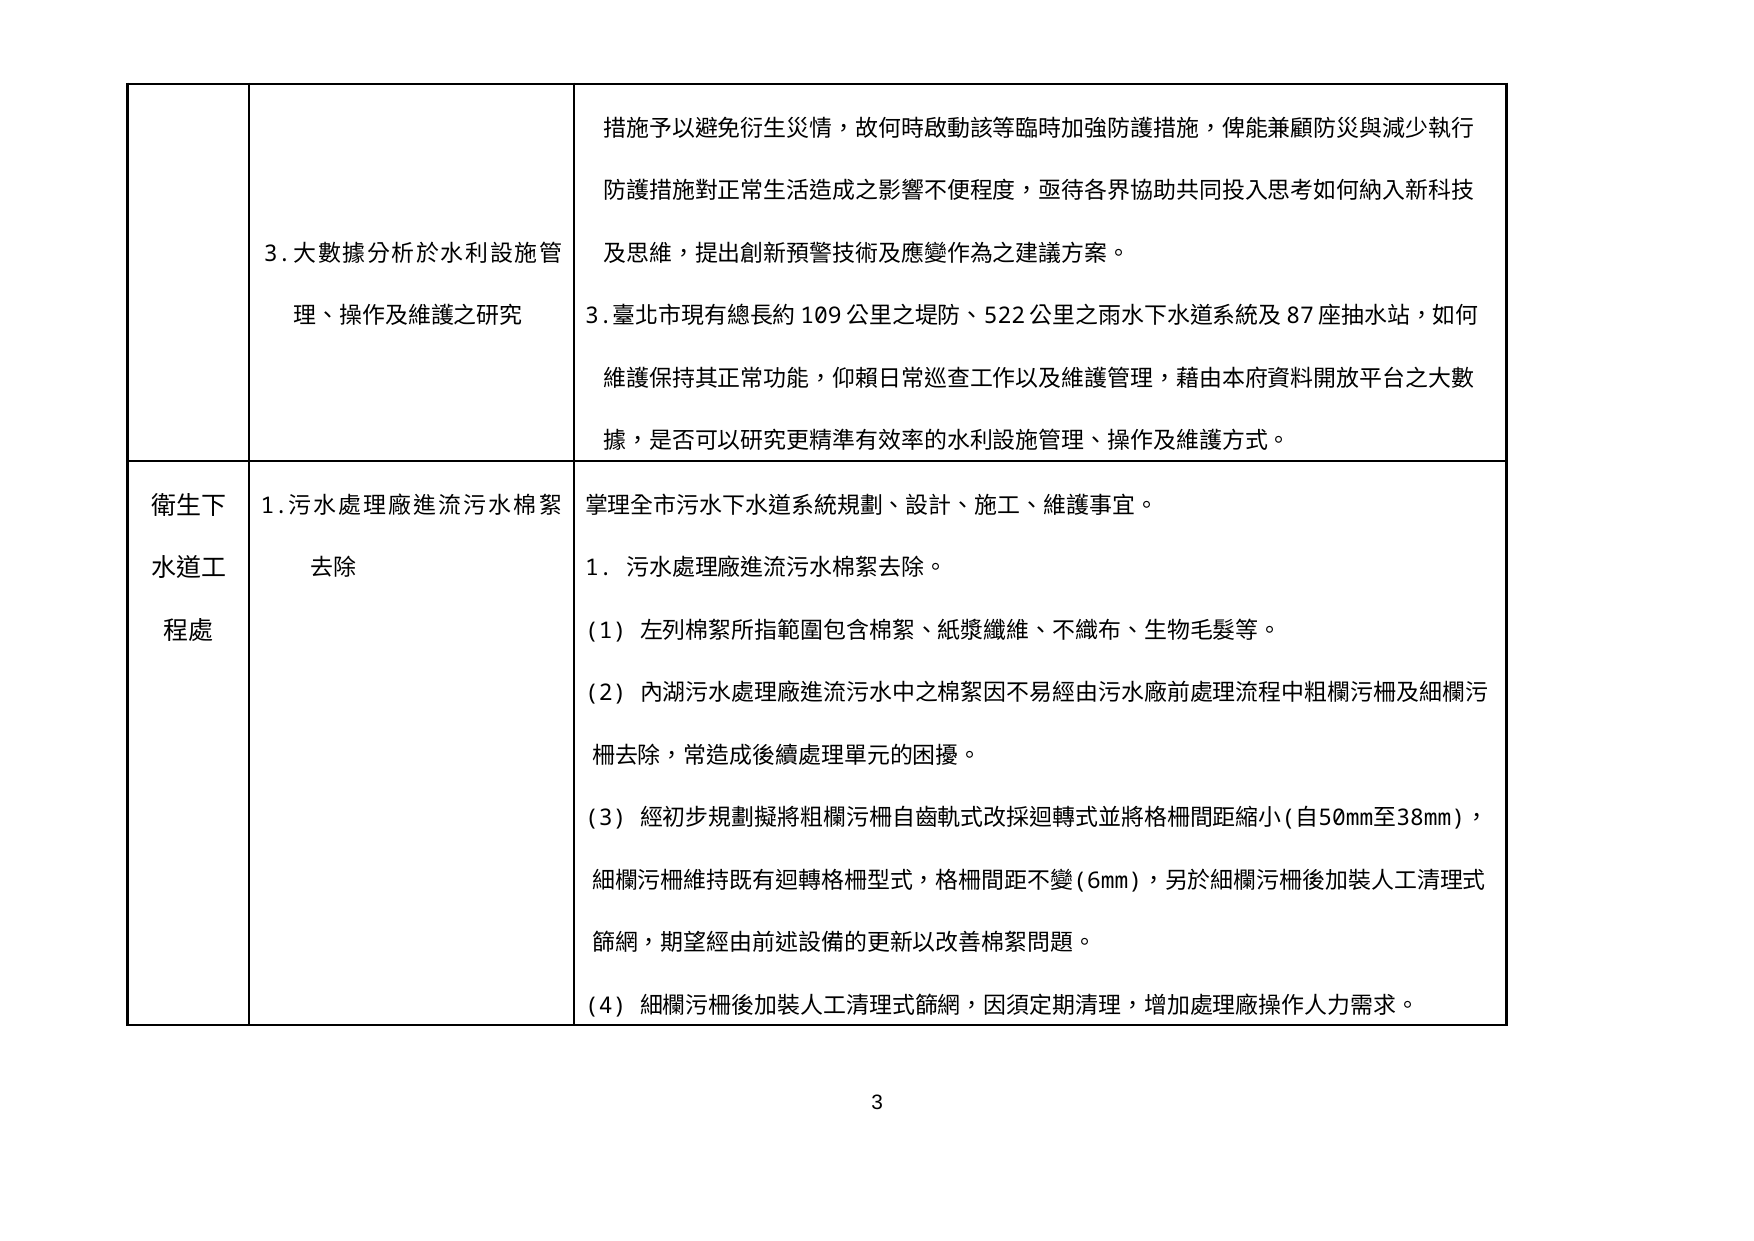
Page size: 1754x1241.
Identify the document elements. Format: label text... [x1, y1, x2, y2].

table_cell 污水處理廠進流污水棉絮去除 地下管線座標定位之研究 [250, 462, 573, 1024]
table_cell [129, 85, 248, 460]
table_cell 防洪排水設施創新巡檢管理技術 都市暴雨創新預警應變技術 大數據分析於水利設施管理、操作及維護之研究 [250, 85, 573, 460]
table_cell 衛生下水道工程處 [129, 462, 248, 1024]
table_cell 掌理全市污水下水道系統規劃、設計、施工、維護事宜。 1. 污水處理廠進流污水棉絮去除。 (1) 左列棉絮所指範圍包含棉絮、紙漿纖維、不織布、生物毛髮等。 (2) 內湖污水處理廠進流污水中之棉絮因不易經由污水廠前處理流程中粗欄污柵及細欄污柵去除，常造成後續處理單元的困擾。 (3) 經初步規劃擬將粗欄污柵自齒軌式改採迴轉式並將格柵間距縮小(自50mm至38mm)，細欄污柵維持既有迴轉格柵型式，格柵間距不變(6mm)，另於細欄污柵後加裝人工清理式篩網，期望經由前述設備的更新以改善棉絮問題。 (4) 細欄污柵後加裝人工清理式篩網，因須定期清理，增加處理廠操作人力需求。 [575, 462, 1505, 1024]
table_cell 措施予以避免衍生災情，故何時啟動該等臨時加強防護措施，俾能兼顧防災與減少執行防護措施對正常生活造成之影響不便程度，亟待各界協助共同投入思考如何納入新科技及思維，提出創新預警技術及應變作為之建議方案。 3.臺北市現有總長約109公里之堤防、522公里之雨水下水道系統及87座抽水站，如何維護保持其正常功能，仰賴日常巡查工作以及維護管理，藉由本府資料開放平台之大數據，是否可以研究更精準有效率的水利設施管理、操作及維護方式。 [575, 85, 1505, 460]
